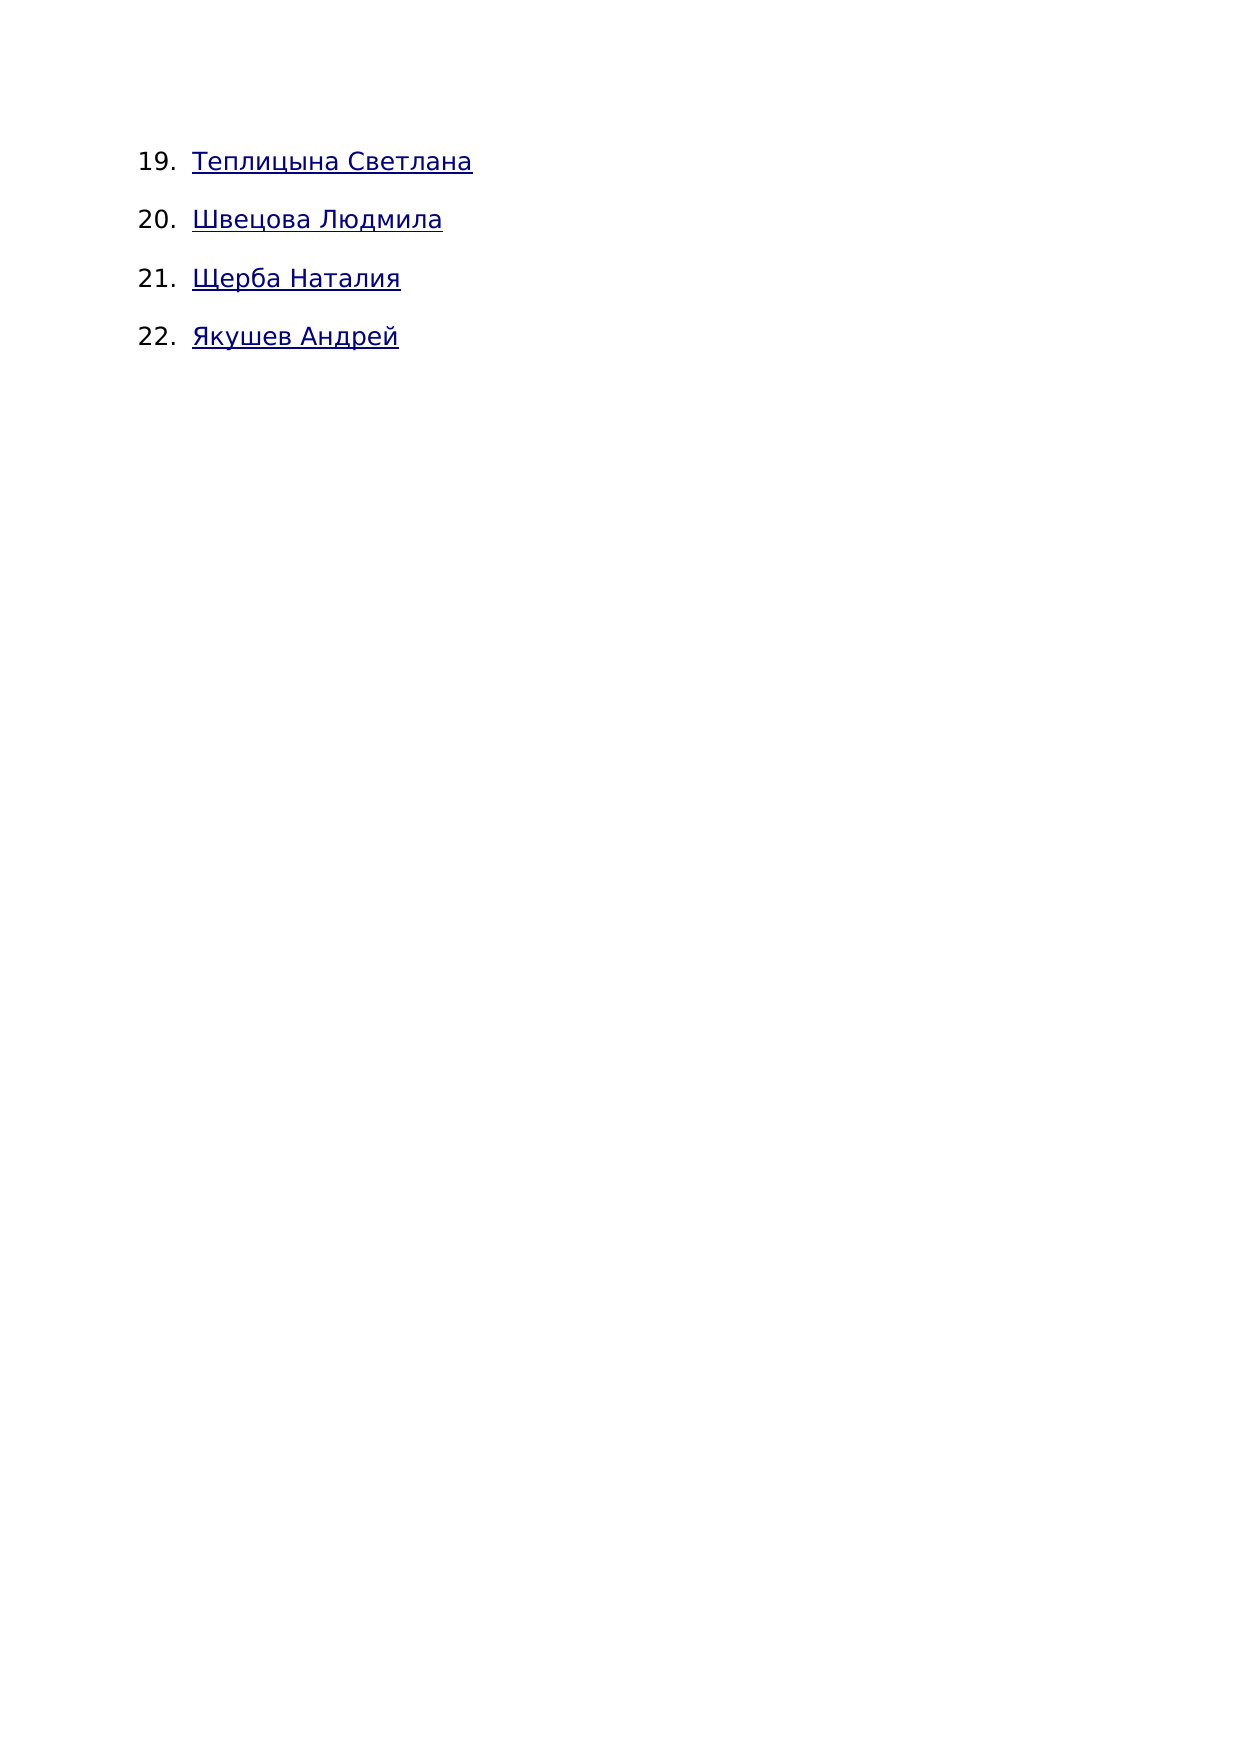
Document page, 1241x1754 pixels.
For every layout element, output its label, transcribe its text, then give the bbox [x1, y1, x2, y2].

list [177, 118, 1122, 147]
list Теплицына Светлана [177, 147, 1122, 206]
list Якушев Андрей [177, 322, 1122, 381]
list Швецова Людмила [177, 206, 1122, 264]
list Щерба Наталия [177, 264, 1122, 322]
